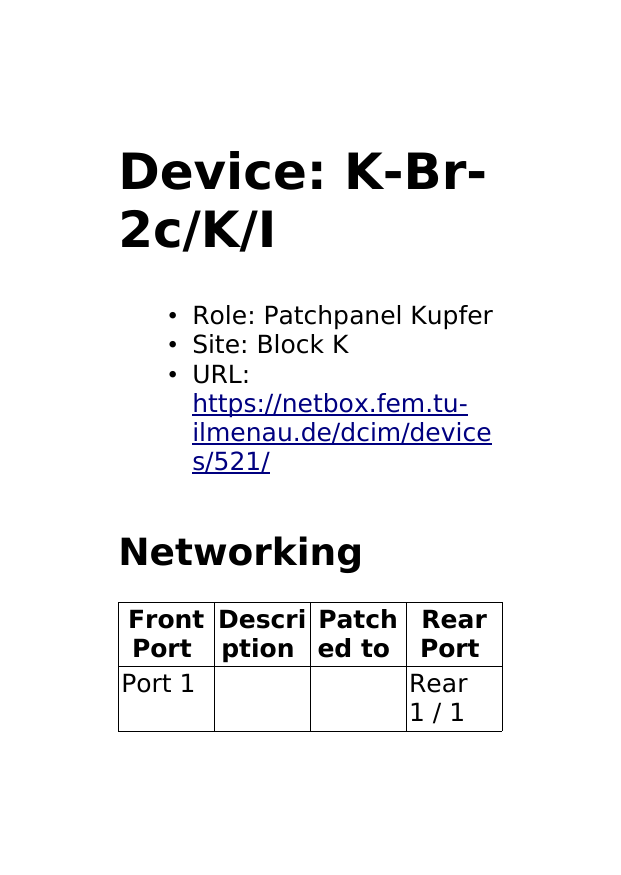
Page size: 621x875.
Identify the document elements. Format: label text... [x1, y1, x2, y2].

list URL: https://netbox.fem.tu-ilmenau.de/dcim/devices/521/ [177, 360, 502, 477]
table_cell Rear 1 / 1 [407, 667, 502, 731]
table_header Front Port [119, 603, 214, 666]
table_cell [311, 667, 406, 731]
table_cell Port 1 [119, 667, 214, 731]
list Role: Patchpanel Kupfer [177, 302, 502, 331]
table_cell [215, 667, 310, 731]
table_header Description [215, 603, 310, 666]
table_header Patched to [311, 603, 406, 666]
subtitle Device: K-Br-2c/K/I [118, 143, 502, 259]
table_header Rear Port [407, 603, 502, 666]
list Site: Block K [177, 331, 502, 360]
subtitle Networking [118, 531, 502, 575]
